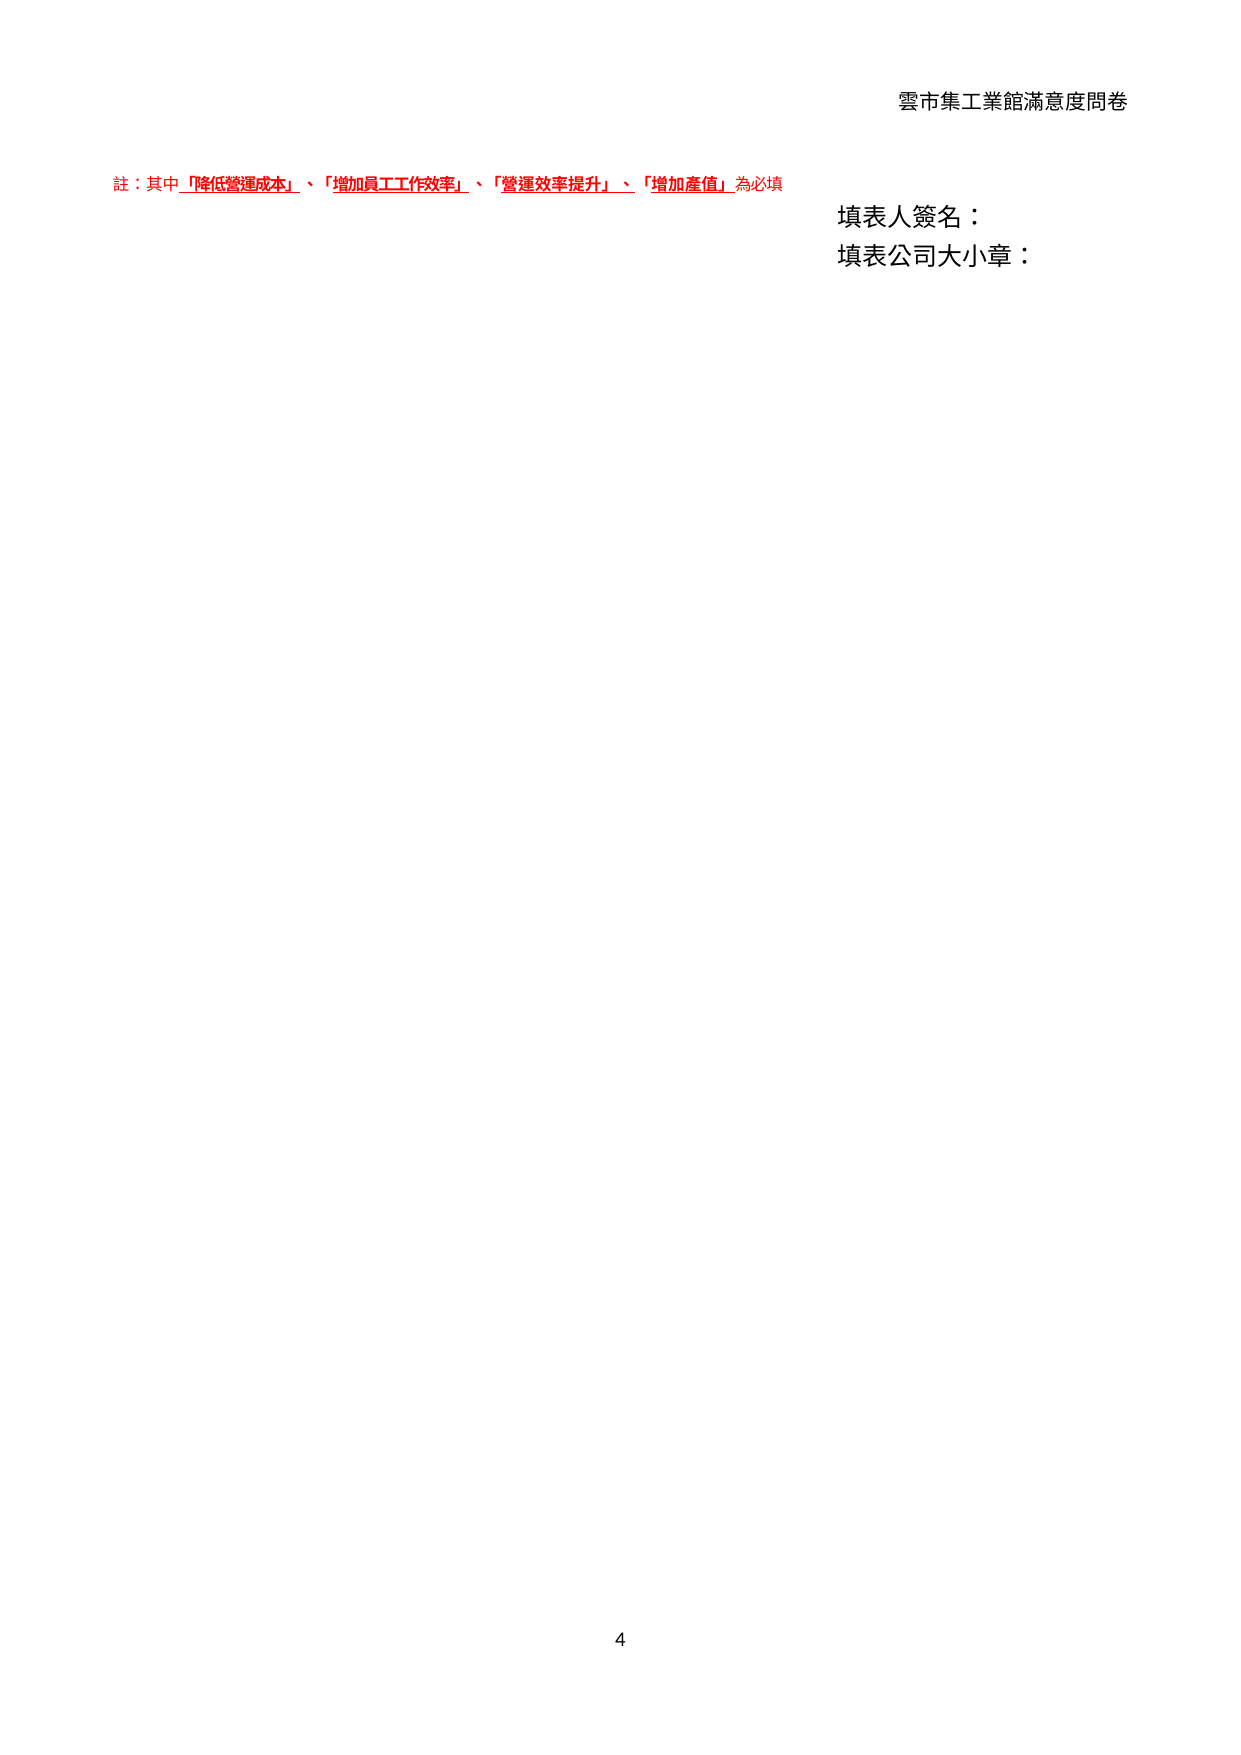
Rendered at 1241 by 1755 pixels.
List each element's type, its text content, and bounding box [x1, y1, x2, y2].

text 註：其中「降低營運成本」、「增加員工工作效率」、「營運效率提升」、「增加產值」為必填 [112, 171, 1145, 195]
text 填表人簽名： [279, 198, 1145, 234]
text 填表公司大小章： [563, 237, 1145, 273]
